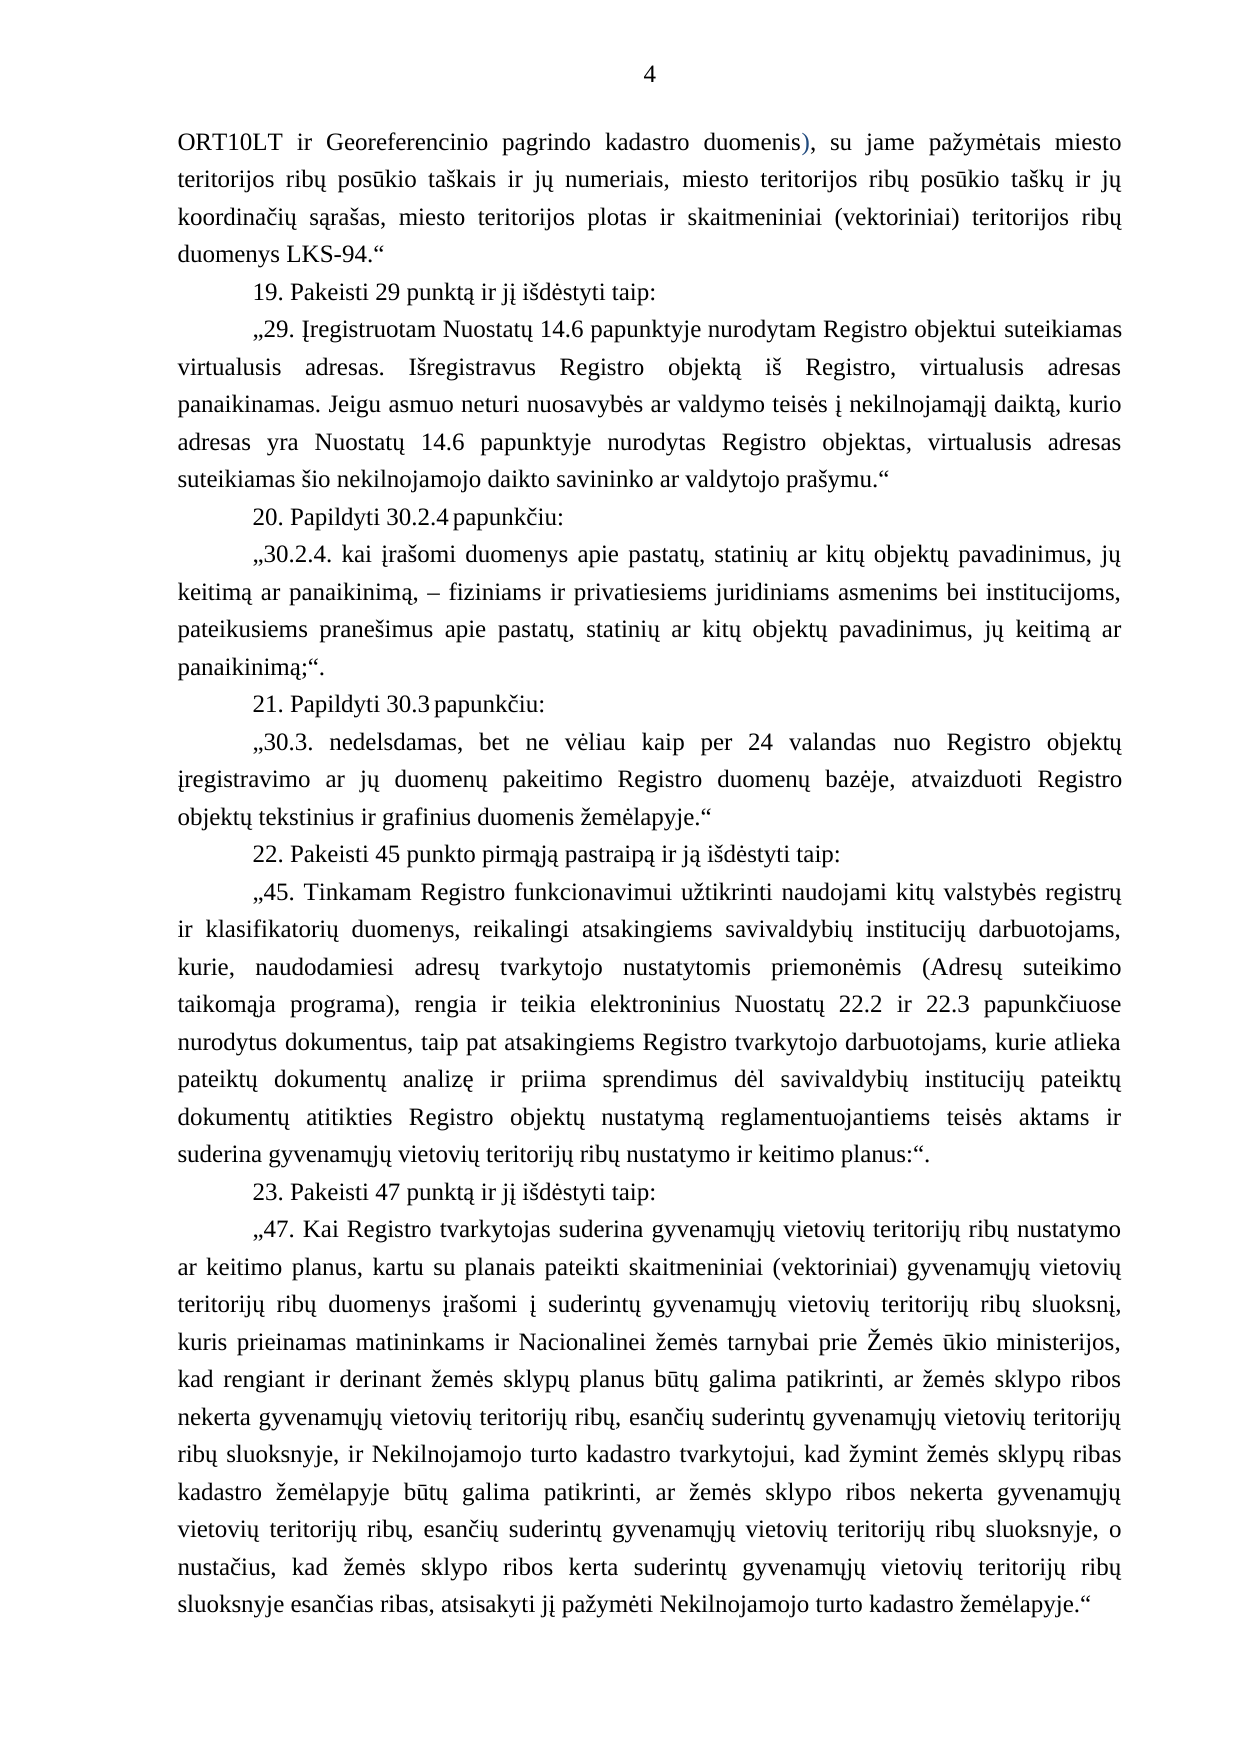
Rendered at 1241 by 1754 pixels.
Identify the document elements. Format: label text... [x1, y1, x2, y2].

text ORT10LT ir Georeferencinio pagrindo kadastro duomenis), su jame pažymėtais miesto teritorijos ribų posūkio taškais ir jų numeriais, miesto teritorijos ribų posūkio taškų ir jų koordinačių sąrašas, miesto teritorijos plotas ir skaitmeniniai (vektoriniai) teritorijos ribų duomenys LKS-94.“ [177, 118, 1122, 268]
text „45. Tinkamam Registro funkcionavimui užtikrinti naudojami kitų valstybės registrų ir klasifikatorių duomenys, reikalingi atsakingiems savivaldybių institucijų darbuotojams, kurie, naudodamiesi adresų tvarkytojo nustatytomis priemonėmis (Adresų suteikimo taikomąja programa), rengia ir teikia elektroninius Nuostatų 22.2 ir 22.3 papunkčiuose nurodytus dokumentus, taip pat atsakingiems Registro tvarkytojo darbuotojams, kurie atlieka pateiktų dokumentų analizę ir priima sprendimus dėl savivaldybių institucijų pateiktų dokumentų atitikties Registro objektų nustatymą reglamentuojantiems teisės aktams ir suderina gyvenamųjų vietovių teritorijų ribų nustatymo ir keitimo planus:“. [177, 868, 1122, 1168]
text „29. Įregistruotam Nuostatų 14.6 papunktyje nurodytam Registro objektui suteikiamas virtualusis adresas. Išregistravus Registro objektą iš Registro, virtualusis adresas panaikinamas. Jeigu asmuo neturi nuosavybės ar valdymo teisės į nekilnojamąjį daiktą, kurio adresas yra Nuostatų 14.6 papunktyje nurodytas Registro objektas, virtualusis adresas suteikiamas šio nekilnojamojo daikto savininko ar valdytojo prašymu.“ [177, 306, 1122, 493]
text 21. Papildyti 30.3 papunkčiu: [177, 681, 1122, 718]
text 23. Pakeisti 47 punktą ir jį išdėstyti taip: [177, 1168, 1122, 1206]
text 22. Pakeisti 45 punkto pirmąją pastraipą ir ją išdėstyti taip: [177, 831, 1122, 868]
text „47. Kai Registro tvarkytojas suderina gyvenamųjų vietovių teritorijų ribų nustatymo ar keitimo planus, kartu su planais pateikti skaitmeniniai (vektoriniai) gyvenamųjų vietovių teritorijų ribų duomenys įrašomi į suderintų gyvenamųjų vietovių teritorijų ribų sluoksnį, kuris prieinamas matininkams ir Nacionalinei žemės tarnybai prie Žemės ūkio ministerijos, kad rengiant ir derinant žemės sklypų planus būtų galima patikrinti, ar žemės sklypo ribos nekerta gyvenamųjų vietovių teritorijų ribų, esančių suderintų gyvenamųjų vietovių teritorijų ribų sluoksnyje, ir Nekilnojamojo turto kadastro tvarkytojui, kad žymint žemės sklypų ribas kadastro žemėlapyje būtų galima patikrinti, ar žemės sklypo ribos nekerta gyvenamųjų vietovių teritorijų ribų, esančių suderintų gyvenamųjų vietovių teritorijų ribų sluoksnyje, o nustačius, kad žemės sklypo ribos kerta suderintų gyvenamųjų vietovių teritorijų ribų sluoksnyje esančias ribas, atsisakyti jį pažymėti Nekilnojamojo turto kadastro žemėlapyje.“ [177, 1206, 1122, 1618]
text 19. Pakeisti 29 punktą ir jį išdėstyti taip: [177, 268, 1122, 306]
text 20. Papildyti 30.2.4 papunkčiu: [177, 493, 1122, 531]
text „30.2.4. kai įrašomi duomenys apie pastatų, statinių ar kitų objektų pavadinimus, jų keitimą ar panaikinimą, – fiziniams ir privatiesiems juridiniams asmenims bei institucijoms, pateikusiems pranešimus apie pastatų, statinių ar kitų objektų pavadinimus, jų keitimą ar panaikinimą;“. [177, 531, 1122, 681]
text „30.3. nedelsdamas, bet ne vėliau kaip per 24 valandas nuo Registro objektų įregistravimo ar jų duomenų pakeitimo Registro duomenų bazėje, atvaizduoti Registro objektų tekstinius ir grafinius duomenis žemėlapyje.“ [177, 718, 1122, 831]
